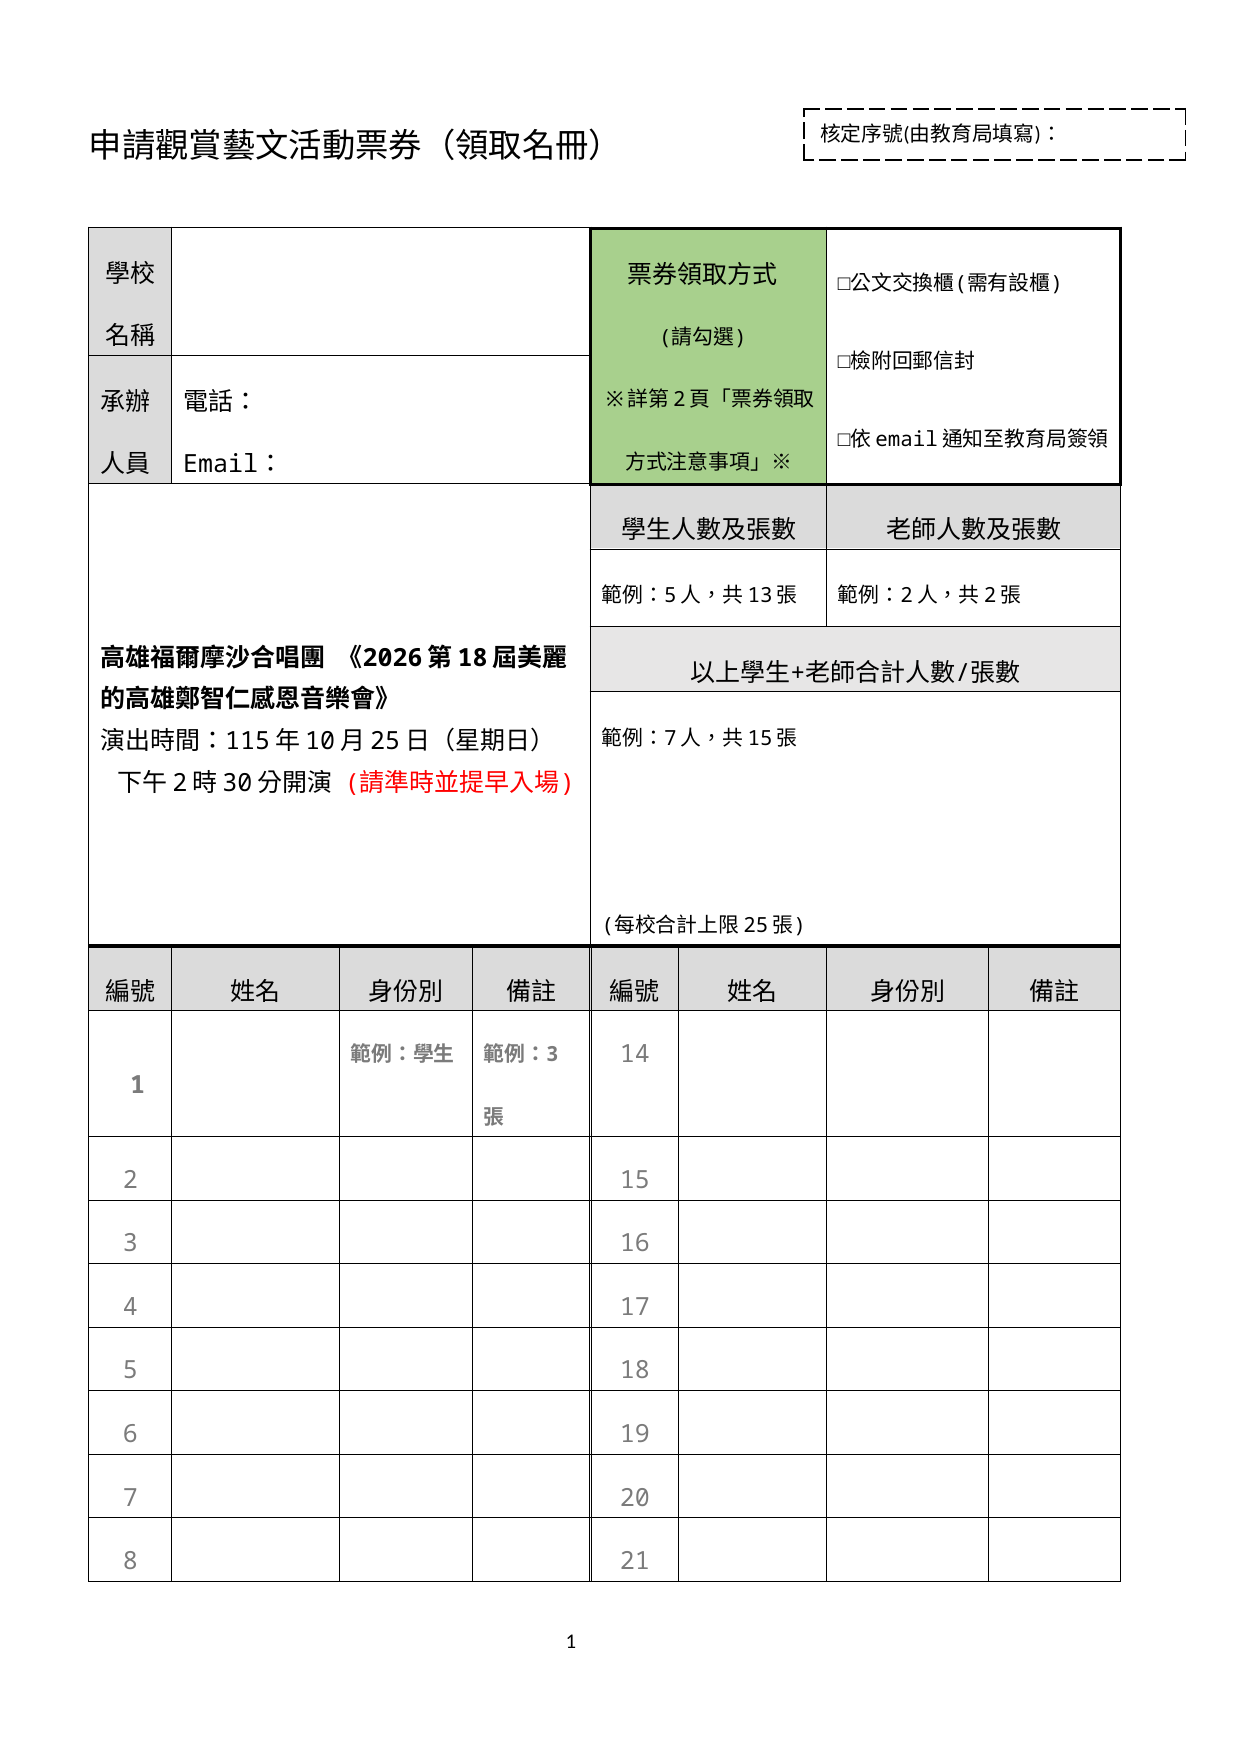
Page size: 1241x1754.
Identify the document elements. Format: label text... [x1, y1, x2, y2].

text 核定序號(由教育局填寫)： [820, 117, 1170, 147]
table_cell [172, 1011, 339, 1136]
table_cell 電話： Email： [172, 356, 589, 483]
table_cell 範例：3張 [473, 1011, 589, 1136]
table_cell 範例：7人，共15張 (每校合計上限25張) [591, 692, 1120, 944]
table_cell [172, 1264, 339, 1327]
table_cell 編號 [89, 948, 171, 1010]
table_cell [827, 1264, 988, 1327]
table_cell 範例：學生 [340, 1011, 472, 1136]
table_cell 19 [592, 1391, 678, 1454]
table_cell 姓名 [679, 948, 826, 1010]
table_cell 範例：5人，共13張 [591, 550, 826, 626]
table_cell 身份別 [340, 948, 472, 1010]
table_cell 4 [89, 1264, 171, 1327]
table_cell 5 [89, 1328, 171, 1390]
table_cell [679, 1264, 826, 1327]
table_cell [340, 1264, 472, 1327]
table_cell [679, 1455, 826, 1517]
table_cell [679, 1011, 826, 1136]
table_cell [989, 1391, 1120, 1454]
table_cell [989, 1011, 1120, 1136]
table_cell [989, 1518, 1120, 1581]
table_cell [340, 1201, 472, 1263]
table_cell [679, 1518, 826, 1581]
table_cell [827, 1011, 988, 1136]
table_cell 15 [592, 1137, 678, 1199]
table_cell 6 [89, 1391, 171, 1454]
table_cell [827, 1201, 988, 1263]
table_cell [989, 1455, 1120, 1517]
text 申請觀賞藝文活動票券（領取名冊） [89, 102, 1186, 164]
table_cell 16 [592, 1201, 678, 1263]
table_cell [172, 1518, 339, 1581]
table_cell 20 [592, 1455, 678, 1517]
table_cell [989, 1201, 1120, 1263]
table_cell 老師人數及張數 [827, 486, 1120, 548]
table_cell [679, 1328, 826, 1390]
table_cell [172, 1137, 339, 1199]
table_cell [340, 1328, 472, 1390]
table_header □公文交換櫃(需有設櫃) □檢附回郵信封 □依email通知至教育局簽領 [827, 230, 1119, 483]
table_cell 高雄福爾摩沙合唱團 《2026第18屆美麗的高雄鄭智仁感恩音樂會》 演出時間：115年10月25日（星期日） 下午2時30分開演 (請準時並提早入場) [89, 484, 590, 944]
table_cell 3 [89, 1201, 171, 1263]
table_cell [679, 1201, 826, 1263]
table_cell [340, 1137, 472, 1199]
table_cell [989, 1264, 1120, 1327]
table_cell 21 [592, 1518, 678, 1581]
table_header 票券領取方式 (請勾選) ※詳第2頁「票券領取方式注意事項」※ [592, 230, 826, 483]
table_cell [473, 1201, 589, 1263]
table_cell 14 [592, 1011, 678, 1136]
table_cell [827, 1137, 988, 1199]
table_cell [172, 1391, 339, 1454]
table_cell 以上學生+老師合計人數/張數 [591, 627, 1120, 691]
table_cell [827, 1455, 988, 1517]
table_cell 2 [89, 1137, 171, 1199]
table_cell [827, 1518, 988, 1581]
table_cell 姓名 [172, 948, 339, 1010]
table_cell 編號 [592, 948, 678, 1010]
table_cell [473, 1137, 589, 1199]
table_cell [473, 1264, 589, 1327]
table_cell [989, 1137, 1120, 1199]
table_cell 17 [592, 1264, 678, 1327]
table_cell 範例：2人，共2張 [827, 550, 1120, 626]
table_cell 7 [89, 1455, 171, 1517]
table_cell 備註 [989, 948, 1120, 1010]
table_cell 1 [89, 1011, 171, 1136]
table_cell 學生人數及張數 [591, 486, 826, 548]
table_cell [473, 1391, 589, 1454]
table_cell [473, 1328, 589, 1390]
table_cell [172, 1455, 339, 1517]
table_cell [827, 1328, 988, 1390]
table_cell [172, 1328, 339, 1390]
table_cell [340, 1391, 472, 1454]
table_cell 身份別 [827, 948, 988, 1010]
table_cell 18 [592, 1328, 678, 1390]
table_cell 8 [89, 1518, 171, 1581]
table_header [172, 228, 589, 355]
table_cell [473, 1455, 589, 1517]
table_cell [827, 1391, 988, 1454]
table_cell 承辦人員 [89, 356, 171, 483]
table_cell [679, 1391, 826, 1454]
table_cell [473, 1518, 589, 1581]
table_cell [340, 1518, 472, 1581]
table_header 學校名稱 [89, 228, 171, 355]
table_cell [340, 1455, 472, 1517]
table_cell [679, 1137, 826, 1199]
table_cell [989, 1328, 1120, 1390]
table_cell [172, 1201, 339, 1263]
table_cell 備註 [473, 948, 589, 1010]
